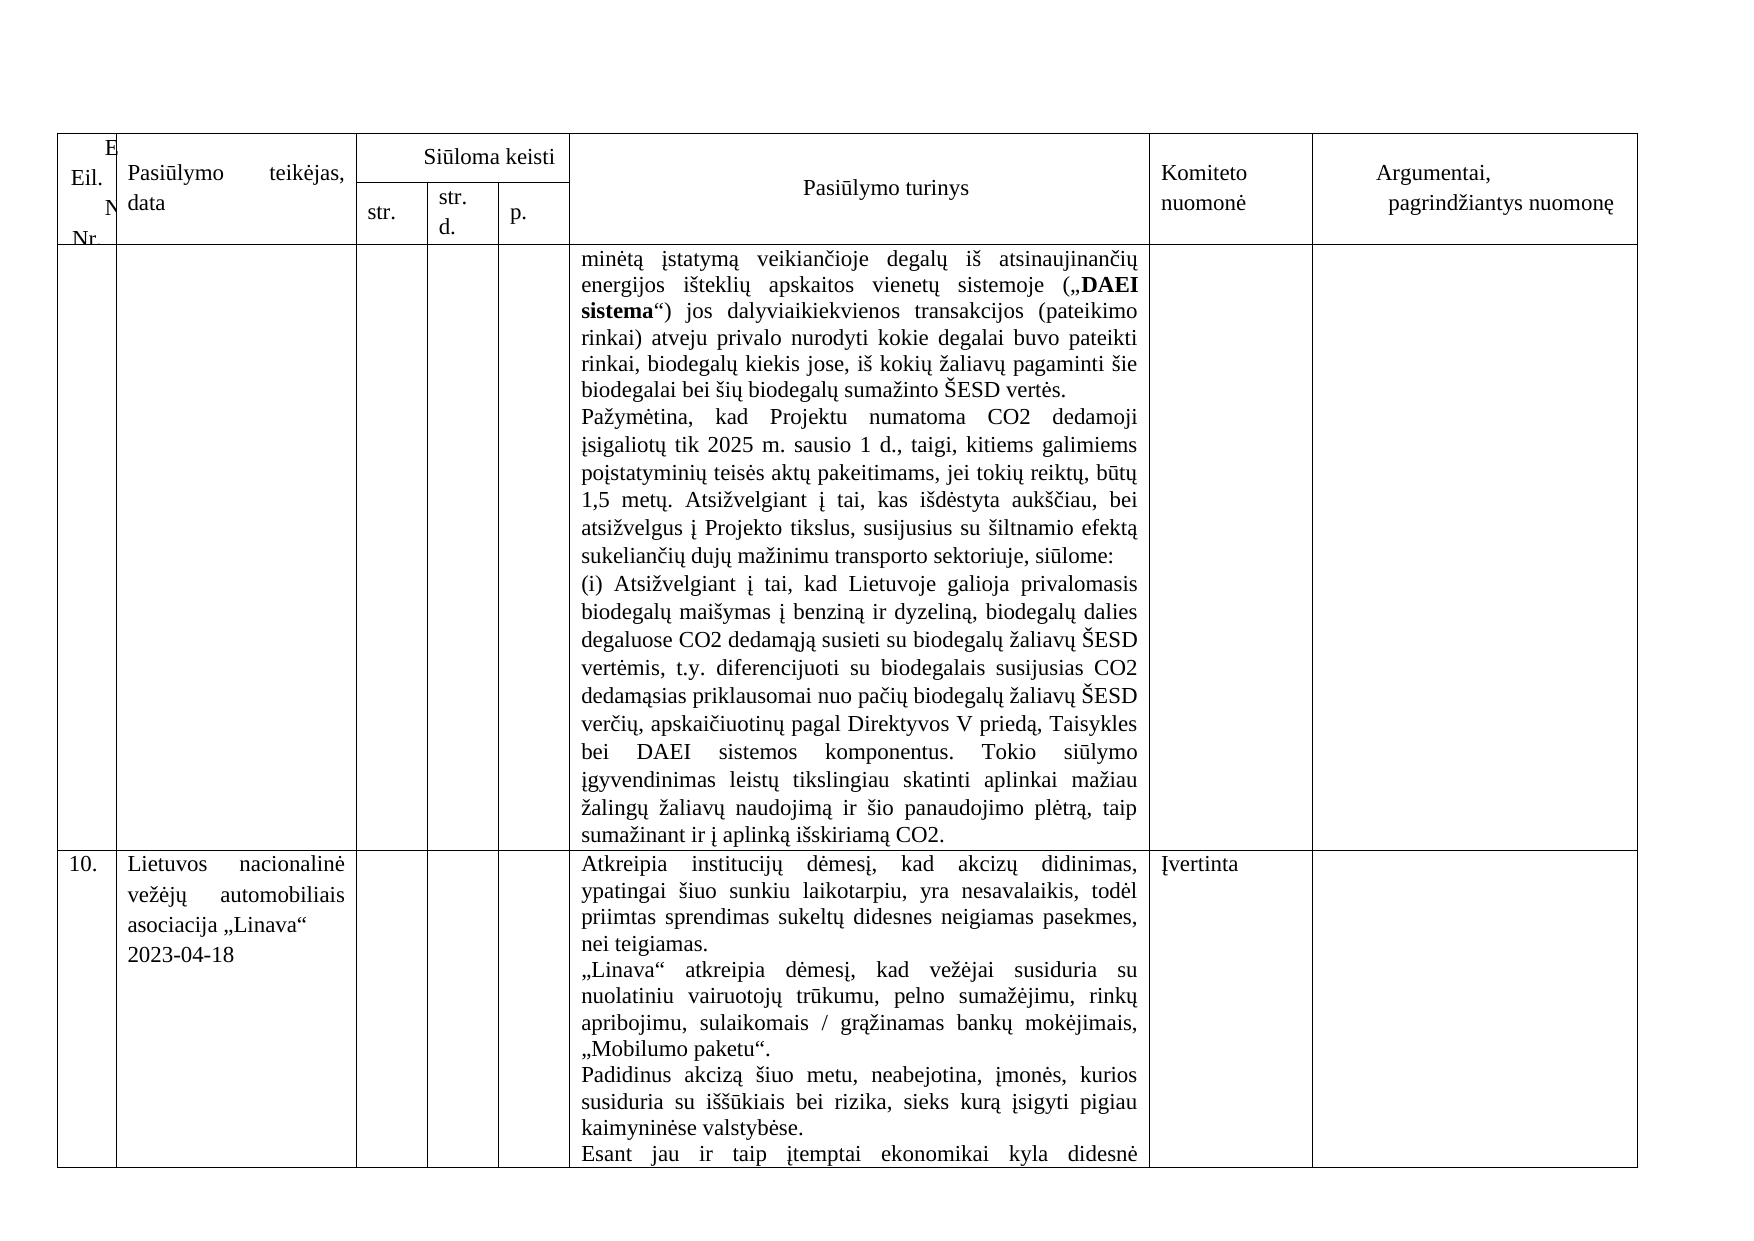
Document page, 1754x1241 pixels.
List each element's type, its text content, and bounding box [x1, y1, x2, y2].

table_cell [499, 851, 569, 1167]
table_cell [428, 245, 498, 849]
table_cell [357, 851, 427, 1167]
table_header Siūloma keisti [357, 134, 569, 182]
table_cell [1150, 245, 1312, 849]
table_cell [499, 245, 569, 849]
table_header Pasiūlymo teikėjas, data [117, 134, 356, 243]
table_header Argumentai, pagrindžiantys nuomonę [1313, 134, 1637, 243]
table_cell [117, 245, 356, 849]
table_cell [1313, 245, 1637, 849]
table_header EEil. NNr. [58, 134, 116, 243]
table_cell Lietuvos nacionalinė vežėjų automobiliais asociacija „Linava“ 2023-04-18 [117, 851, 356, 1167]
table_header Komiteto nuomonė [1150, 134, 1312, 243]
table_cell p. [499, 183, 569, 243]
table_cell str. d. [428, 183, 498, 243]
table_cell 10. [58, 851, 116, 1167]
table_cell [58, 245, 116, 849]
table_cell minėtą įstatymą veikiančioje degalų iš atsinaujinančių energijos išteklių apskaitos vienetų sistemoje („DAEI sistema“) jos dalyviaikiekvienos transakcijos (pateikimo rinkai) atveju privalo nurodyti kokie degalai buvo pateikti rinkai, biodegalų kiekis jose, iš kokių žaliavų pagaminti šie biodegalai bei šių biodegalų sumažinto ŠESD vertės. Pažymėtina, kad Projektu numatoma CO2 dedamoji įsigaliotų tik 2025 m. sausio 1 d., taigi, kitiems galimiems poįstatyminių teisės aktų pakeitimams, jei tokių reiktų, būtų 1,5 metų. Atsižvelgiant į tai, kas išdėstyta aukščiau, bei atsižvelgus į Projekto tikslus, susijusius su šiltnamio efektą sukeliančių dujų mažinimu transporto sektoriuje, siūlome: (i) Atsižvelgiant į tai, kad Lietuvoje galioja privalomasis biodegalų maišymas į benziną ir dyzeliną, biodegalų dalies degaluose CO2 dedamąją susieti su biodegalų žaliavų ŠESD vertėmis, t.y. diferencijuoti su biodegalais susijusias CO2 dedamąsias priklausomai nuo pačių biodegalų žaliavų ŠESD verčių, apskaičiuotinų pagal Direktyvos V priedą, Taisykles bei DAEI sistemos komponentus. Tokio siūlymo įgyvendinimas leistų tikslingiau skatinti aplinkai mažiau žalingų žaliavų naudojimą ir šio panaudojimo plėtrą, taip sumažinant ir į aplinką išskiriamą CO2. [570, 245, 1149, 849]
table_cell [428, 851, 498, 1167]
table_header Pasiūlymo turinys [570, 134, 1149, 243]
table_cell [1313, 851, 1637, 1167]
table_cell Įvertinta [1150, 851, 1312, 1167]
table_cell [357, 245, 427, 849]
table_cell str. [357, 183, 427, 243]
table_cell Atkreipia institucijų dėmesį, kad akcizų didinimas, ypatingai šiuo sunkiu laikotarpiu, yra nesavalaikis, todėl priimtas sprendimas sukeltų didesnes neigiamas pasekmes, nei teigiamas. „Linava“ atkreipia dėmesį, kad vežėjai susiduria su nuolatiniu vairuotojų trūkumu, pelno sumažėjimu, rinkų apribojimu, sulaikomais / grąžinamas bankų mokėjimais, „Mobilumo paketu“. Padidinus akcizą šiuo metu, neabejotina, įmonės, kurios susiduria su iššūkiais bei rizika, sieks kurą įsigyti pigiau kaimyninėse valstybėse. Esant jau ir taip įtemptai ekonomikai kyla didesnė [570, 851, 1149, 1167]
